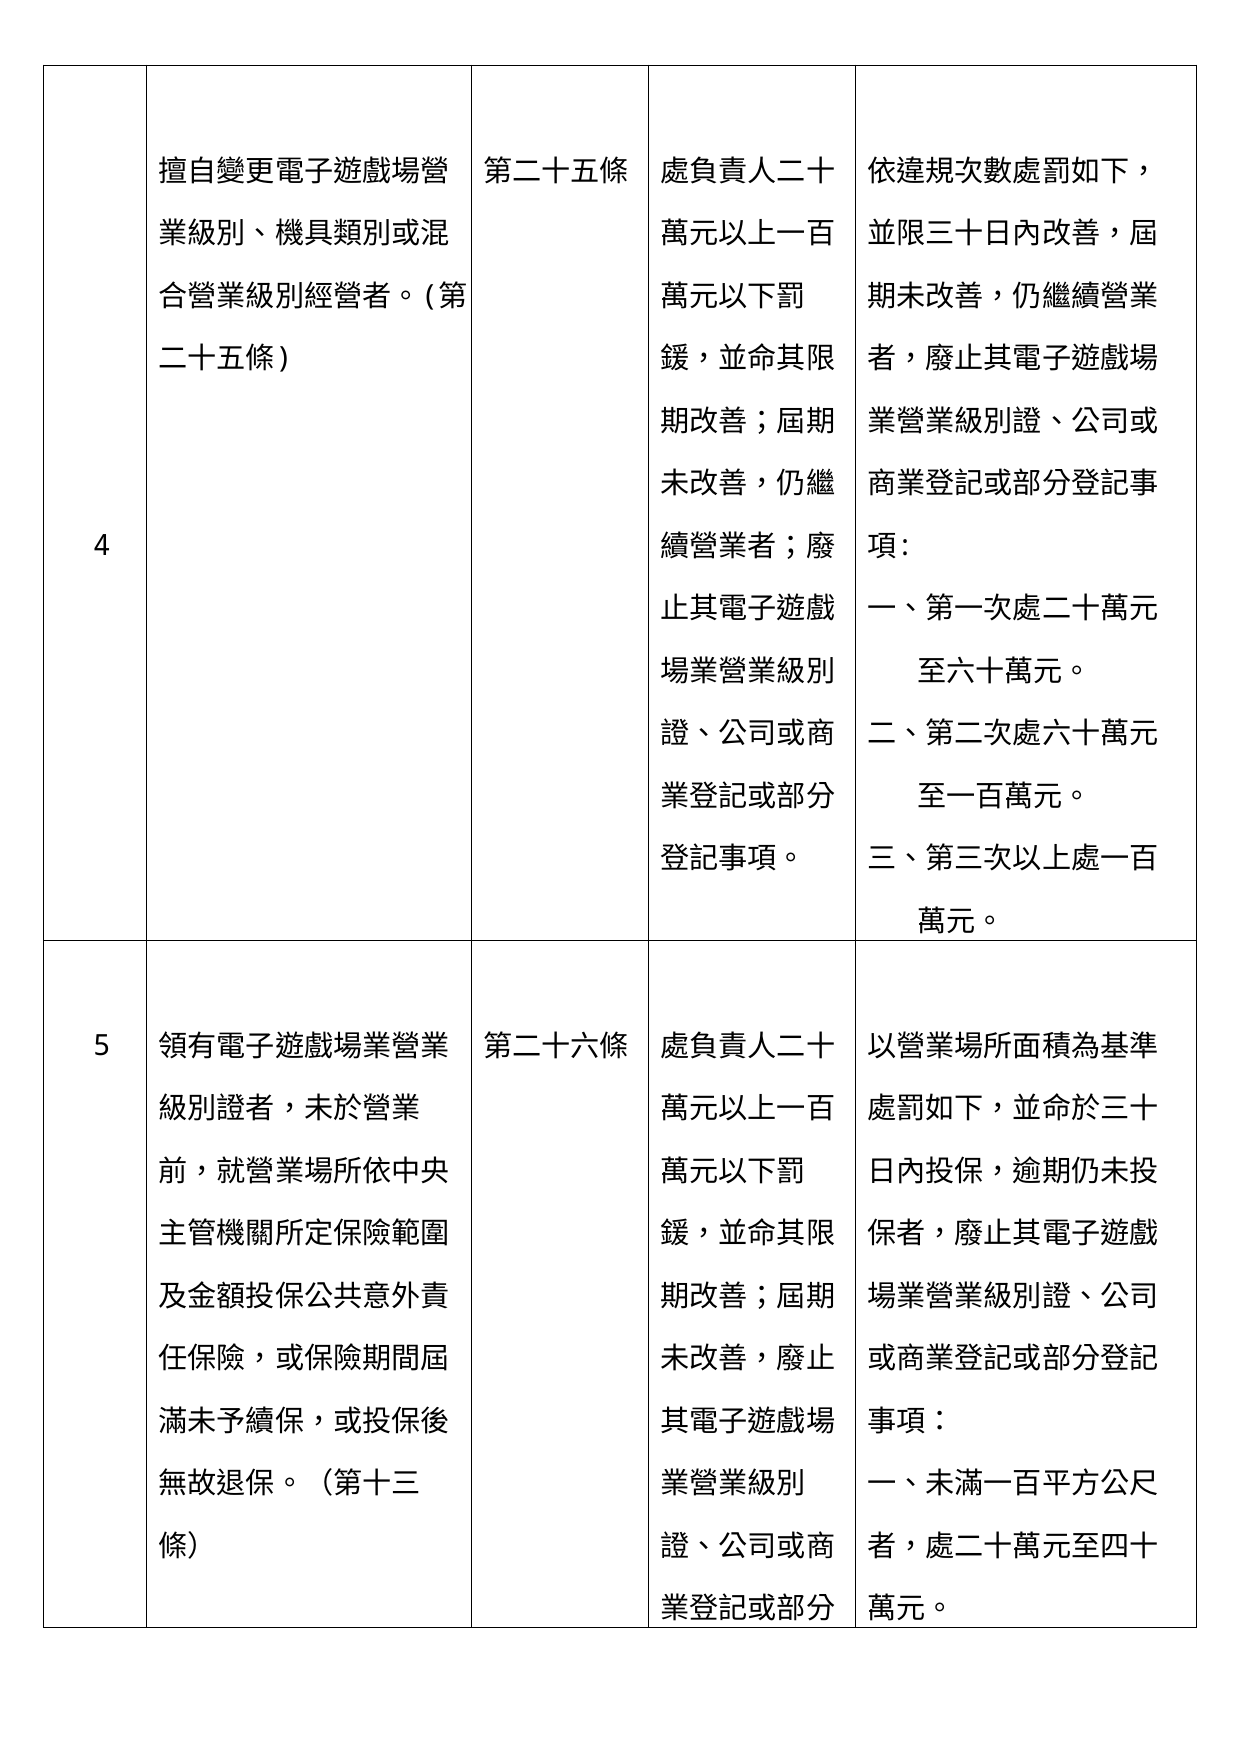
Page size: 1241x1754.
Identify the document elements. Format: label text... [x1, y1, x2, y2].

table_cell 第二十六條 [472, 941, 648, 1627]
table_cell 5 [44, 941, 146, 1627]
table_cell 擅自變更電子遊戲場營業級別、機具類別或混合營業級別經營者。(第二十五條) [147, 66, 471, 939]
table_cell 領有電子遊戲場業營業級別證者，未於營業前，就營業場所依中央主管機關所定保險範圍及金額投保公共意外責任保險，或保險期間屆滿未予續保，或投保後無故退保。（第十三條） [147, 941, 471, 1627]
table_cell 以營業場所面積為基準處罰如下，並命於三十日內投保，逾期仍未投保者，廢止其電子遊戲場業營業級別證、公司或商業登記或部分登記事項： 一、未滿一百平方公尺者，處二十萬元至四十萬元。 [856, 941, 1196, 1627]
table_cell 處負責人二十萬元以上一百萬元以下罰鍰，並命其限期改善；屆期未改善，仍繼續營業者；廢止其電子遊戲場業營業級別證、公司或商業登記或部分登記事項。 [649, 66, 855, 939]
table_cell 4 [44, 66, 146, 939]
table_cell 第二十五條 [472, 66, 648, 939]
table_cell 處負責人二十萬元以上一百萬元以下罰鍰，並命其限期改善；屆期未改善，廢止其電子遊戲場業營業級別證、公司或商業登記或部分 [649, 941, 855, 1627]
table_cell 依違規次數處罰如下，並限三十日內改善，屆期未改善，仍繼續營業者，廢止其電子遊戲場業營業級別證、公司或商業登記或部分登記事項: 一、第一次處二十萬元至六十萬元。 二、第二次處六十萬元至一百萬元。 三、第三次以上處一百萬元。 [856, 66, 1196, 939]
